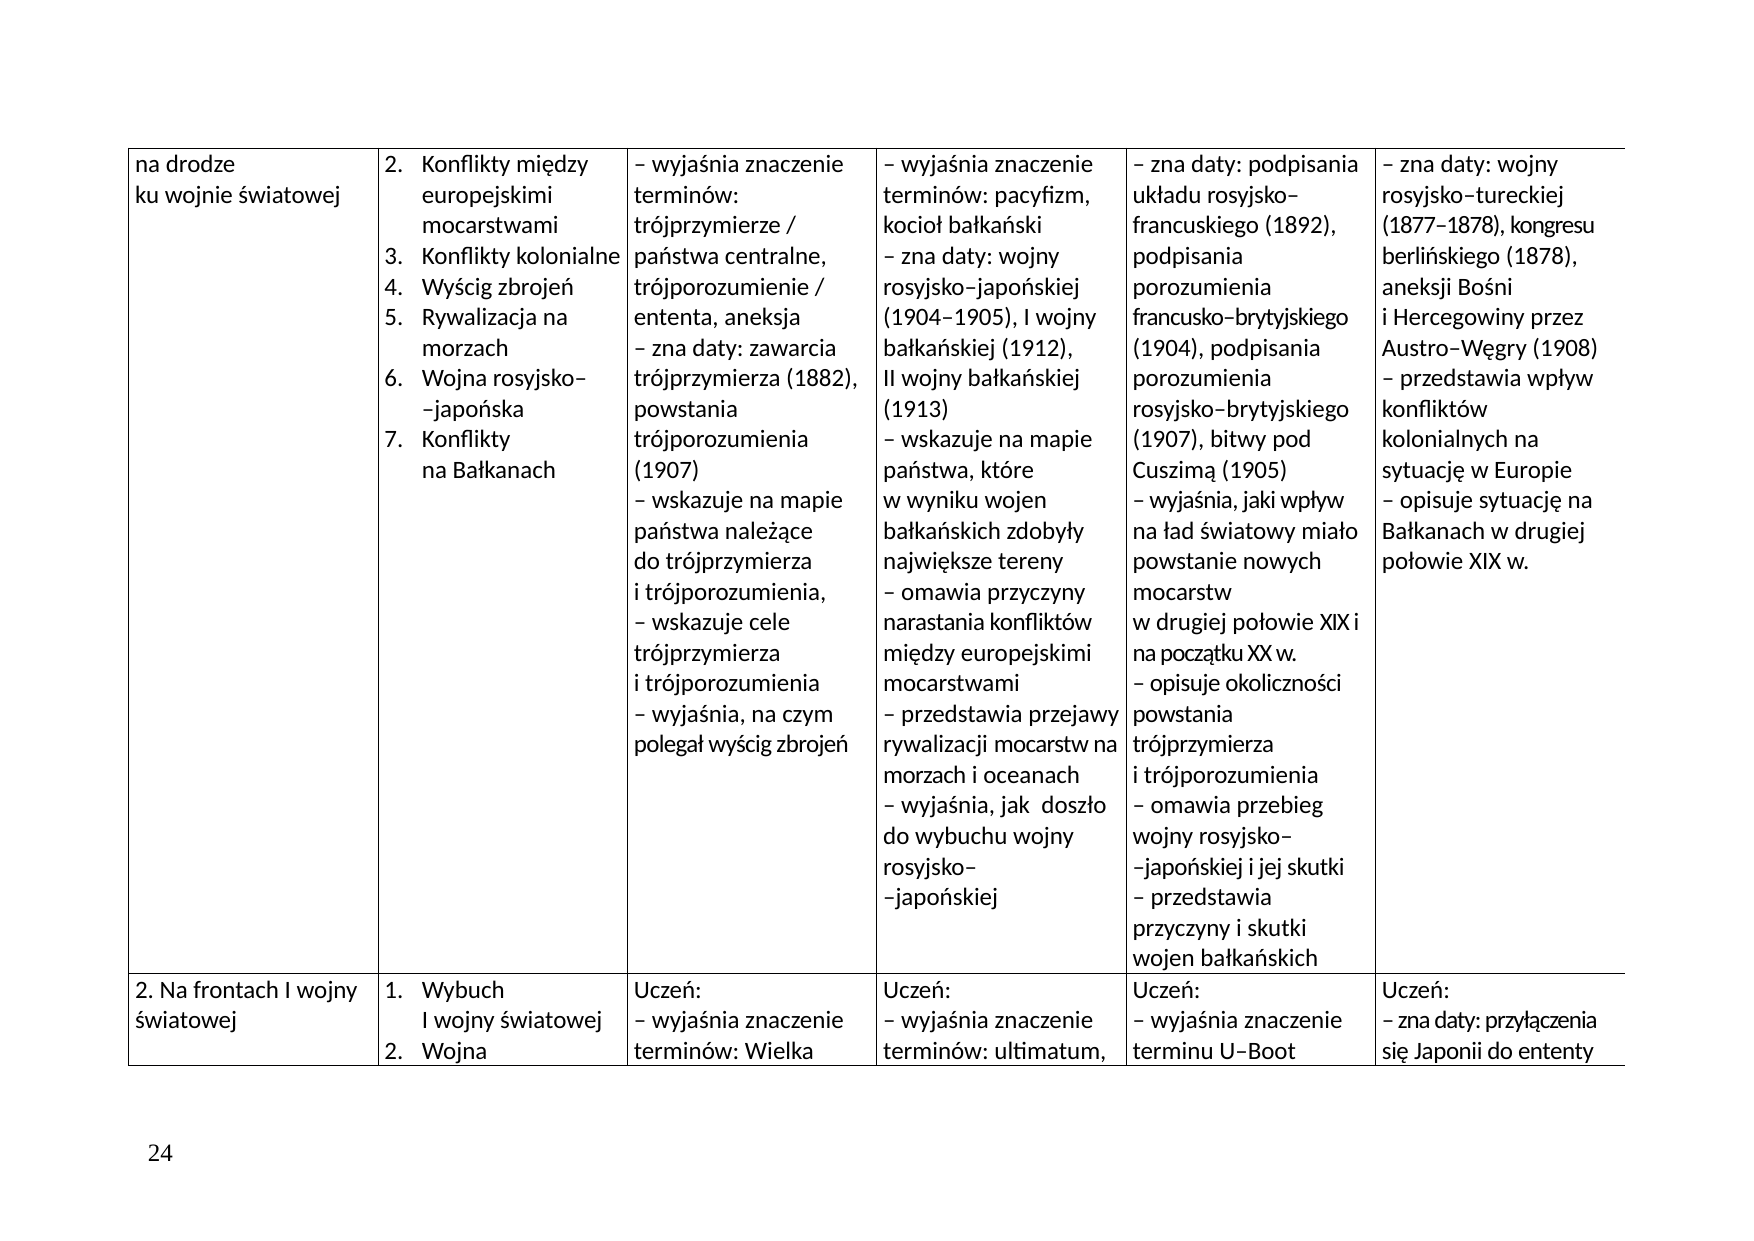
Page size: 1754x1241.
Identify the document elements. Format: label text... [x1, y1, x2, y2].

table_cell Uczeń: – zna daty: przyłączenia się Japonii do ententy [1376, 974, 1625, 1065]
table_cell na drodze ku wojnie światowej [129, 149, 378, 973]
table_cell – wyjaśnia znaczenie terminów: pacyfizm, kocioł bałkański – zna daty: wojny rosyjsko–japońskiej (1904–1905), I wojny bałkańskiej (1912), II wojny bałkańskiej (1913) – wskazuje na mapie państwa, które w wyniku wojen bałkańskich zdobyły największe tereny – omawia przyczyny narastania konfliktów między europejskimi mocarstwami – przedstawia przejawy rywalizacji mocarstw na morzach i oceanach – wyjaśnia, jak doszło do wybuchu wojny rosyjsko– –japońskiej [877, 149, 1126, 973]
table_cell Wybuch I wojny światowej Wojna na morzach Walki na zachodzie Europy Walki na Bałkanach i we Włoszech Wojna pozycyjna Koniec Wielkiej Wojny Kapitulacja Niemiec [379, 974, 627, 1065]
table_cell Uczeń: – wyjaśnia znaczenie terminów: Wielka [628, 974, 876, 1065]
table_cell Uczeń: – wyjaśnia znaczenie terminów: ultimatum, [877, 974, 1126, 1065]
table_cell – zna daty: podpisania układu rosyjsko–francuskiego (1892), podpisania porozumienia francusko–brytyjskiego (1904), podpisania porozumienia rosyjsko–brytyjskiego (1907), bitwy pod Cuszimą (1905) – wyjaśnia, jaki wpływ na ład światowy miało powstanie nowych mocarstw w drugiej połowie XIX i na początku XX w. – opisuje okoliczności powstania trójprzymierza i trójporozumienia – omawia przebieg wojny rosyjsko– –japońskiej i jej skutki – przedstawia przyczyny i skutki wojen bałkańskich [1127, 149, 1375, 973]
table_cell – wyjaśnia znaczenie terminów: trójprzymierze / państwa centralne, trójporozumienie / ententa, aneksja – zna daty: zawarcia trójprzymierza (1882), powstania trójporozumienia (1907) – wskazuje na mapie państwa należące do trójprzymierza i trójporozumienia, – wskazuje cele trójprzymierza i trójporozumienia – wyjaśnia, na czym polegał wyścig zbrojeń [628, 149, 876, 973]
table_cell 2. Na frontach I wojny światowej [129, 974, 378, 1065]
table_cell Uczeń: – wyjaśnia znaczenie terminu U–Boot [1127, 974, 1375, 1065]
table_cell – zna daty: wojny rosyjsko–tureckiej (1877–1878), kongresu berlińskiego (1878), aneksji Bośni i Hercegowiny przez Austro–Węgry (1908) – przedstawia wpływ konfliktów kolonialnych na sytuację w Europie – opisuje sytuację na Bałkanach w drugiej połowie XIX w. [1376, 149, 1625, 973]
table_cell Nowe mocarstwa Konflikty między europejskimi mocarstwami Konflikty kolonialne Wyścig zbrojeń Rywalizacja na morzach Wojna rosyjsko– –japońska Konflikty na Bałkanach [379, 149, 627, 973]
